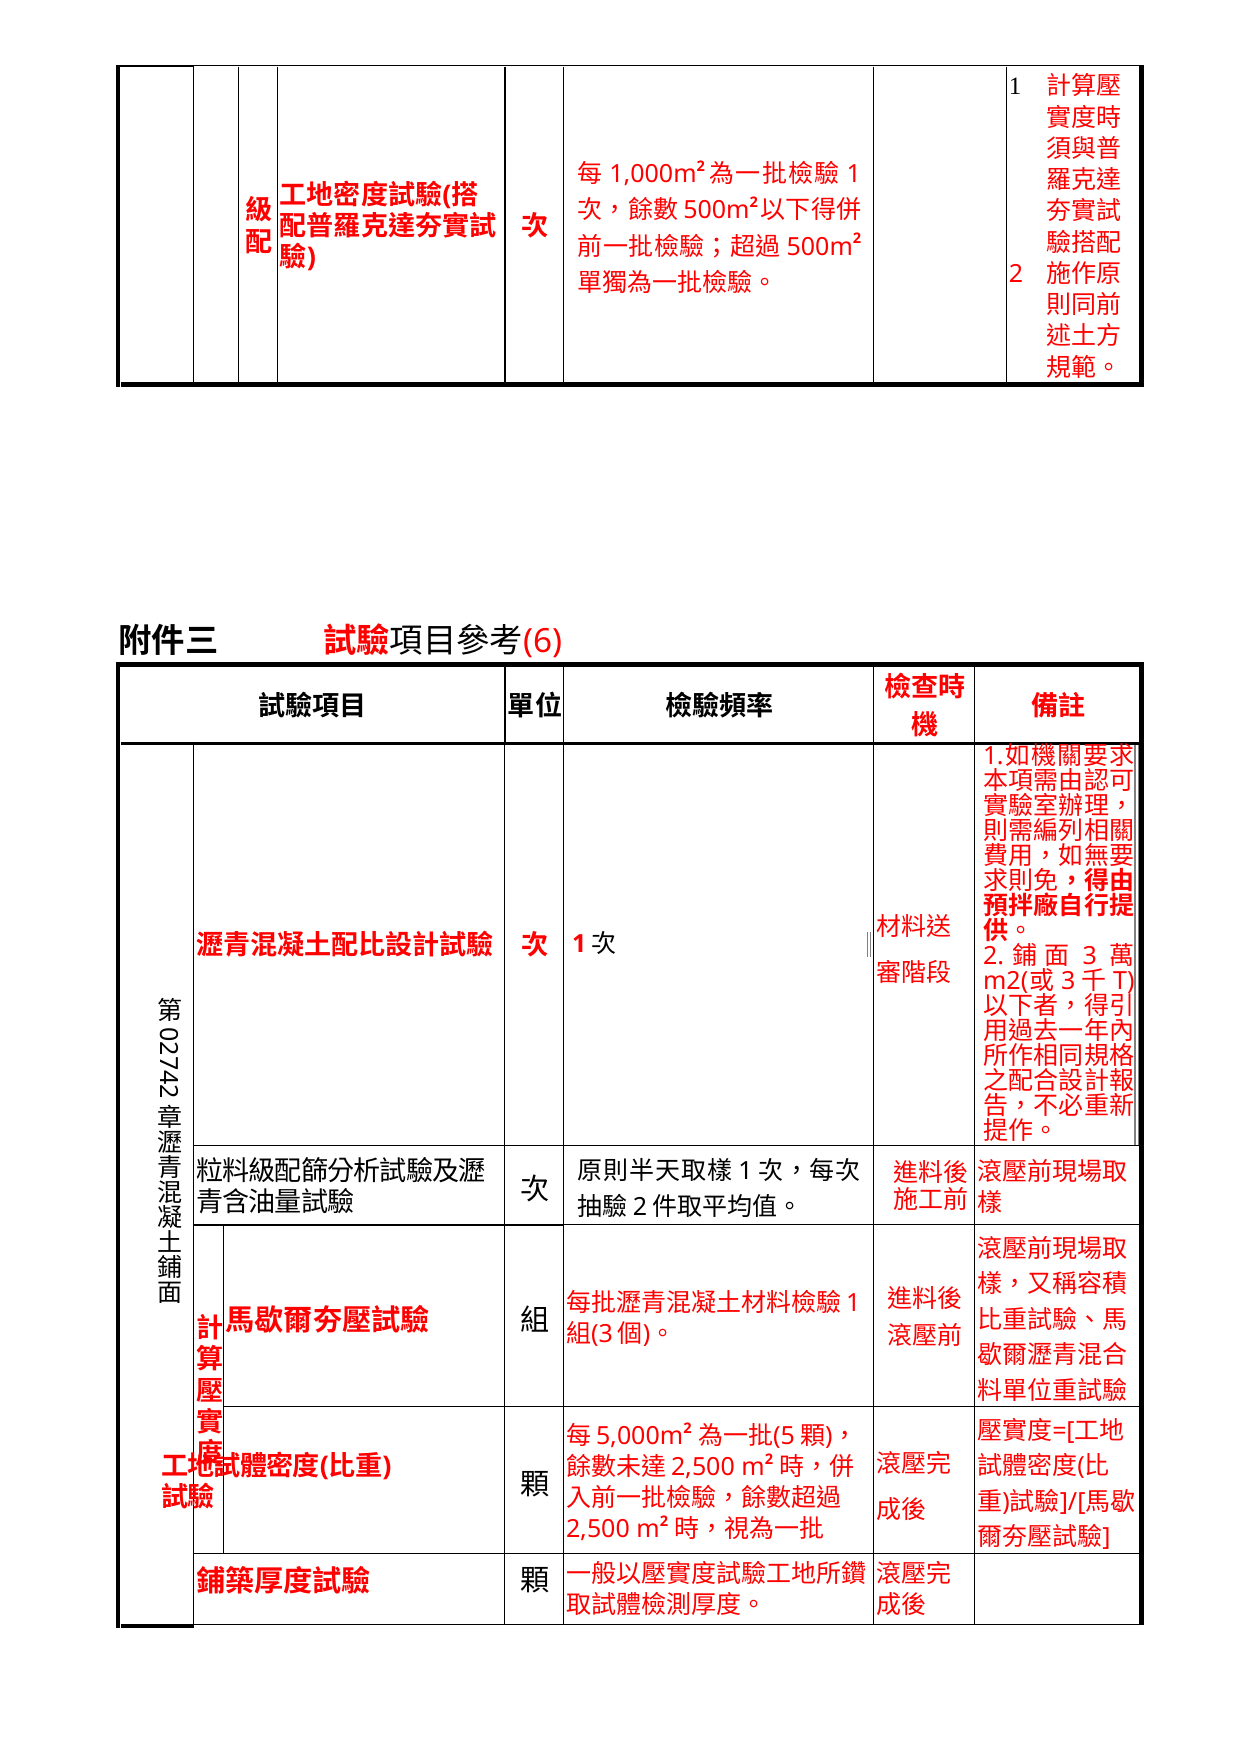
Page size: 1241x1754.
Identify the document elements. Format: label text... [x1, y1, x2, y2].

table_cell 進料後 滾壓前 [874, 1225, 974, 1406]
table_header 備註 [975, 667, 1139, 742]
table_cell 瀝青混凝土配比設計試驗 [194, 745, 504, 1145]
table_cell [874, 66, 1006, 382]
table_cell 材料送審階段 [874, 745, 974, 1145]
table_cell 滾壓前現場取樣，又稱容積比重試驗、馬歇爾瀝青混合料單位重試驗 [975, 1225, 1139, 1406]
table_header 檢查時機 [874, 667, 974, 742]
table_cell 鋪築厚度試驗 [194, 1554, 504, 1623]
table_cell 1次 [564, 745, 873, 1145]
table_cell 第02742章瀝青混凝土鋪面 [120, 743, 193, 1623]
table_cell 壓實度=[工地試體密度(比重)試驗]/[馬歇爾夯壓試驗] [975, 1407, 1139, 1552]
table_cell 每批瀝青混凝土材料檢驗1組(3個)。 [564, 1225, 873, 1406]
table_cell 計算壓實度 [194, 1226, 223, 1552]
table_cell 粒料級配篩分析試驗及瀝青含油量試驗 [194, 1146, 504, 1224]
table_cell 滾壓完成後 [874, 1407, 974, 1552]
table_cell 每5,000m2 為一批(5顆)，餘數未達2,500 m2 時，併入前一批檢驗，餘數超過2,500 m2 時，視為一批 [564, 1407, 873, 1552]
table_cell 級配 [239, 66, 277, 382]
table_cell 工地試體密度(比重) 試驗 [224, 1407, 504, 1552]
table_cell 次 [505, 745, 563, 1145]
table_cell [120, 67, 193, 382]
table_cell [975, 1554, 1139, 1623]
table_cell 進料後施工前 [874, 1146, 974, 1224]
table_cell 組 [505, 1226, 563, 1406]
table_cell 滾壓前現場取樣 [975, 1146, 1139, 1224]
table_cell 一般以壓實度試驗工地所鑽取試體檢測厚度。 [564, 1554, 873, 1623]
table_cell 原則半天取樣1次，每次抽驗2件取平均值。 [564, 1146, 873, 1224]
table_cell 滾壓完成後 [874, 1554, 974, 1623]
table_cell 計算壓實度時須與普羅克達夯實試驗搭配 施作原則同前述土方規範。 [1007, 66, 1139, 382]
table_cell 馬歇爾夯壓試驗 [224, 1226, 504, 1406]
table_cell 1.如機關要求本項需由認可實驗室辦理，則需編列相關費用，如無要求則免，得由預拌廠自行提供。 2.鋪面3萬m2(或3千T)以下者，得引用過去一年內所作相同規格之配合設計報告，不必重新提作。 [975, 745, 1134, 1145]
table_cell 顆 [505, 1407, 563, 1552]
table_cell 次 [506, 66, 563, 382]
table_cell 工地密度試驗(搭配普羅克達夯實試驗) [278, 66, 504, 382]
table_cell [194, 66, 238, 382]
table_cell 顆 [505, 1554, 563, 1623]
table_cell 次 [505, 1146, 563, 1224]
table_cell 每1,000m2為一批檢驗1次，餘數500m2以下得併前一批檢驗；超過500m2單獨為一批檢驗。 [564, 66, 873, 382]
table_header 單位 [506, 667, 563, 742]
table_header 試驗項目 [120, 667, 504, 742]
text 附件三 試驗項目參考(6) [118, 616, 1122, 662]
table_header 檢驗頻率 [564, 667, 873, 742]
